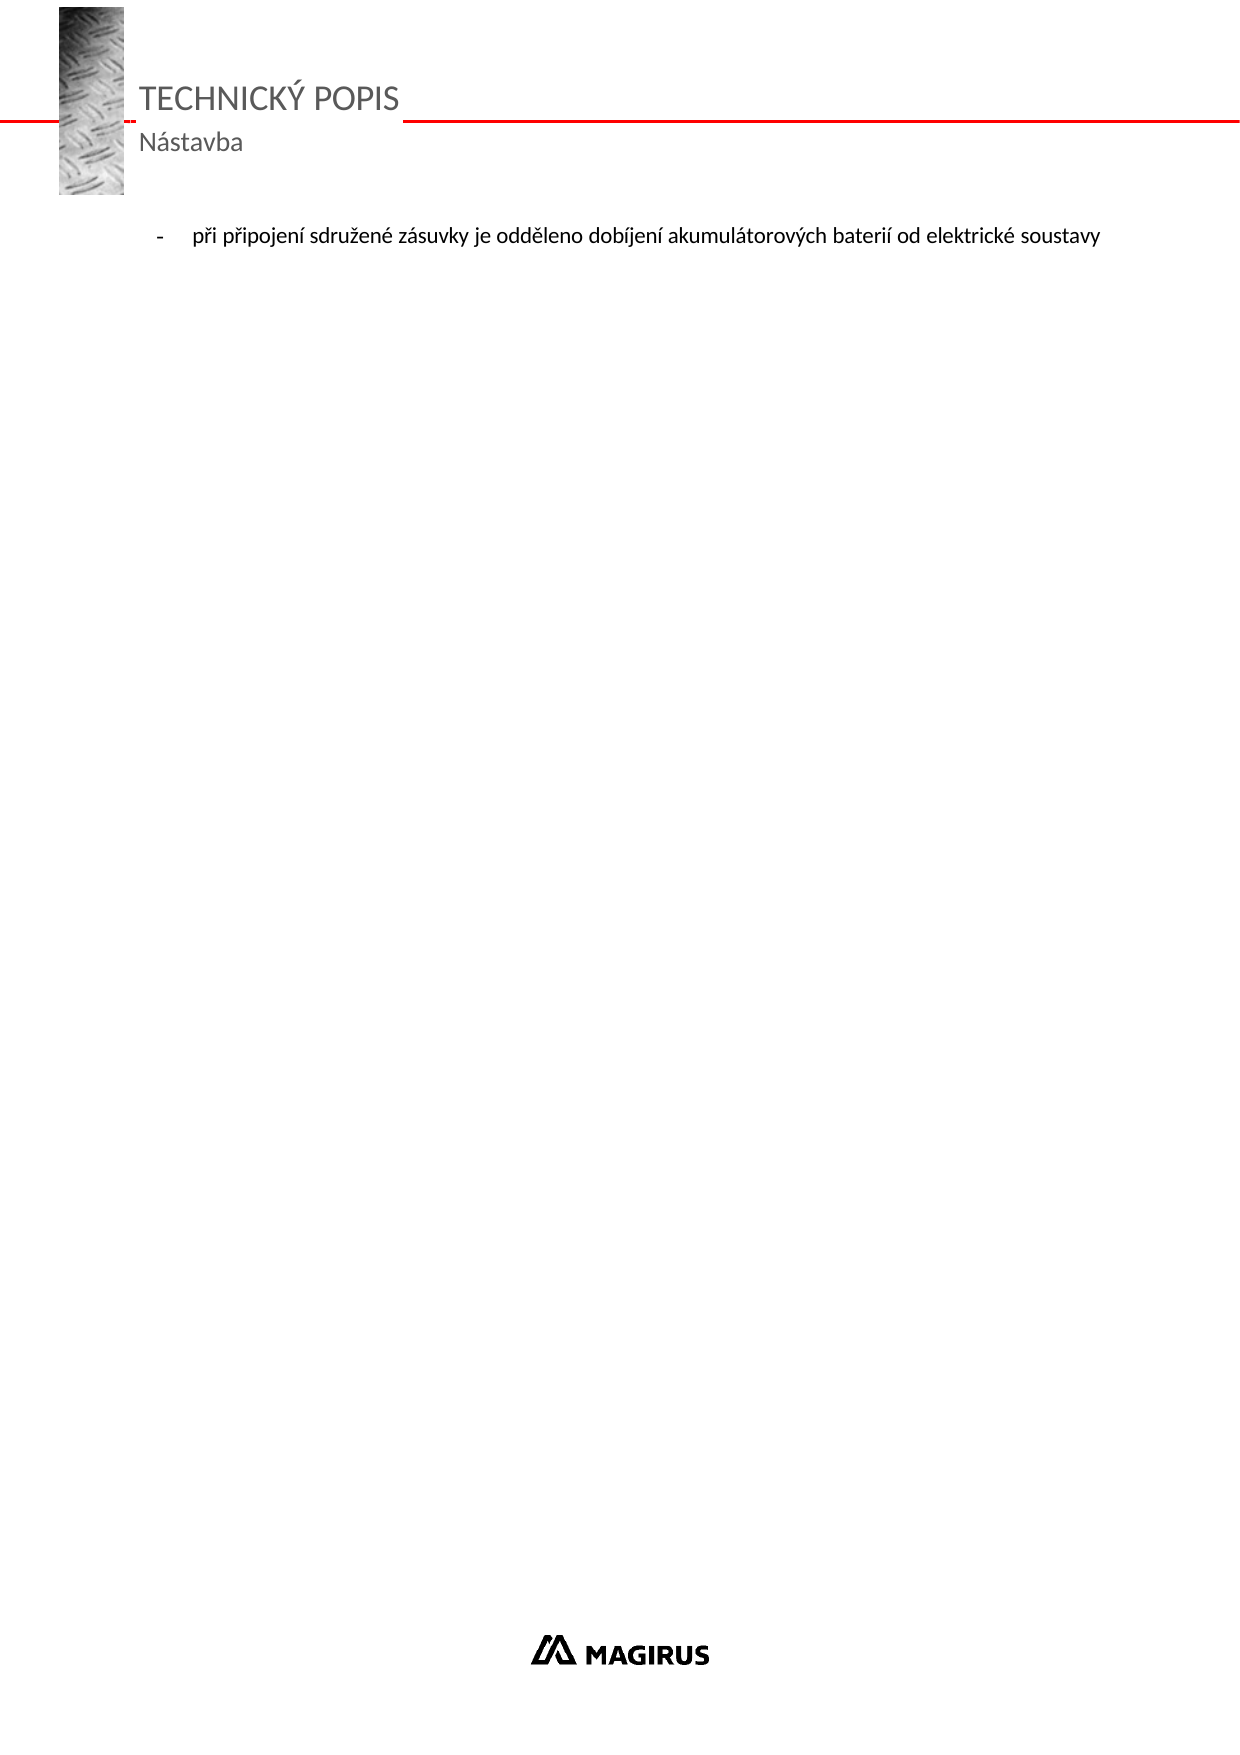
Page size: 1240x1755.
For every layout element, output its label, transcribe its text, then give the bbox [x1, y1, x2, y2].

list při připojení sdružené zásuvky je odděleno dobíjení akumulátorových baterií od elektrické soustavy [156, 221, 1239, 249]
